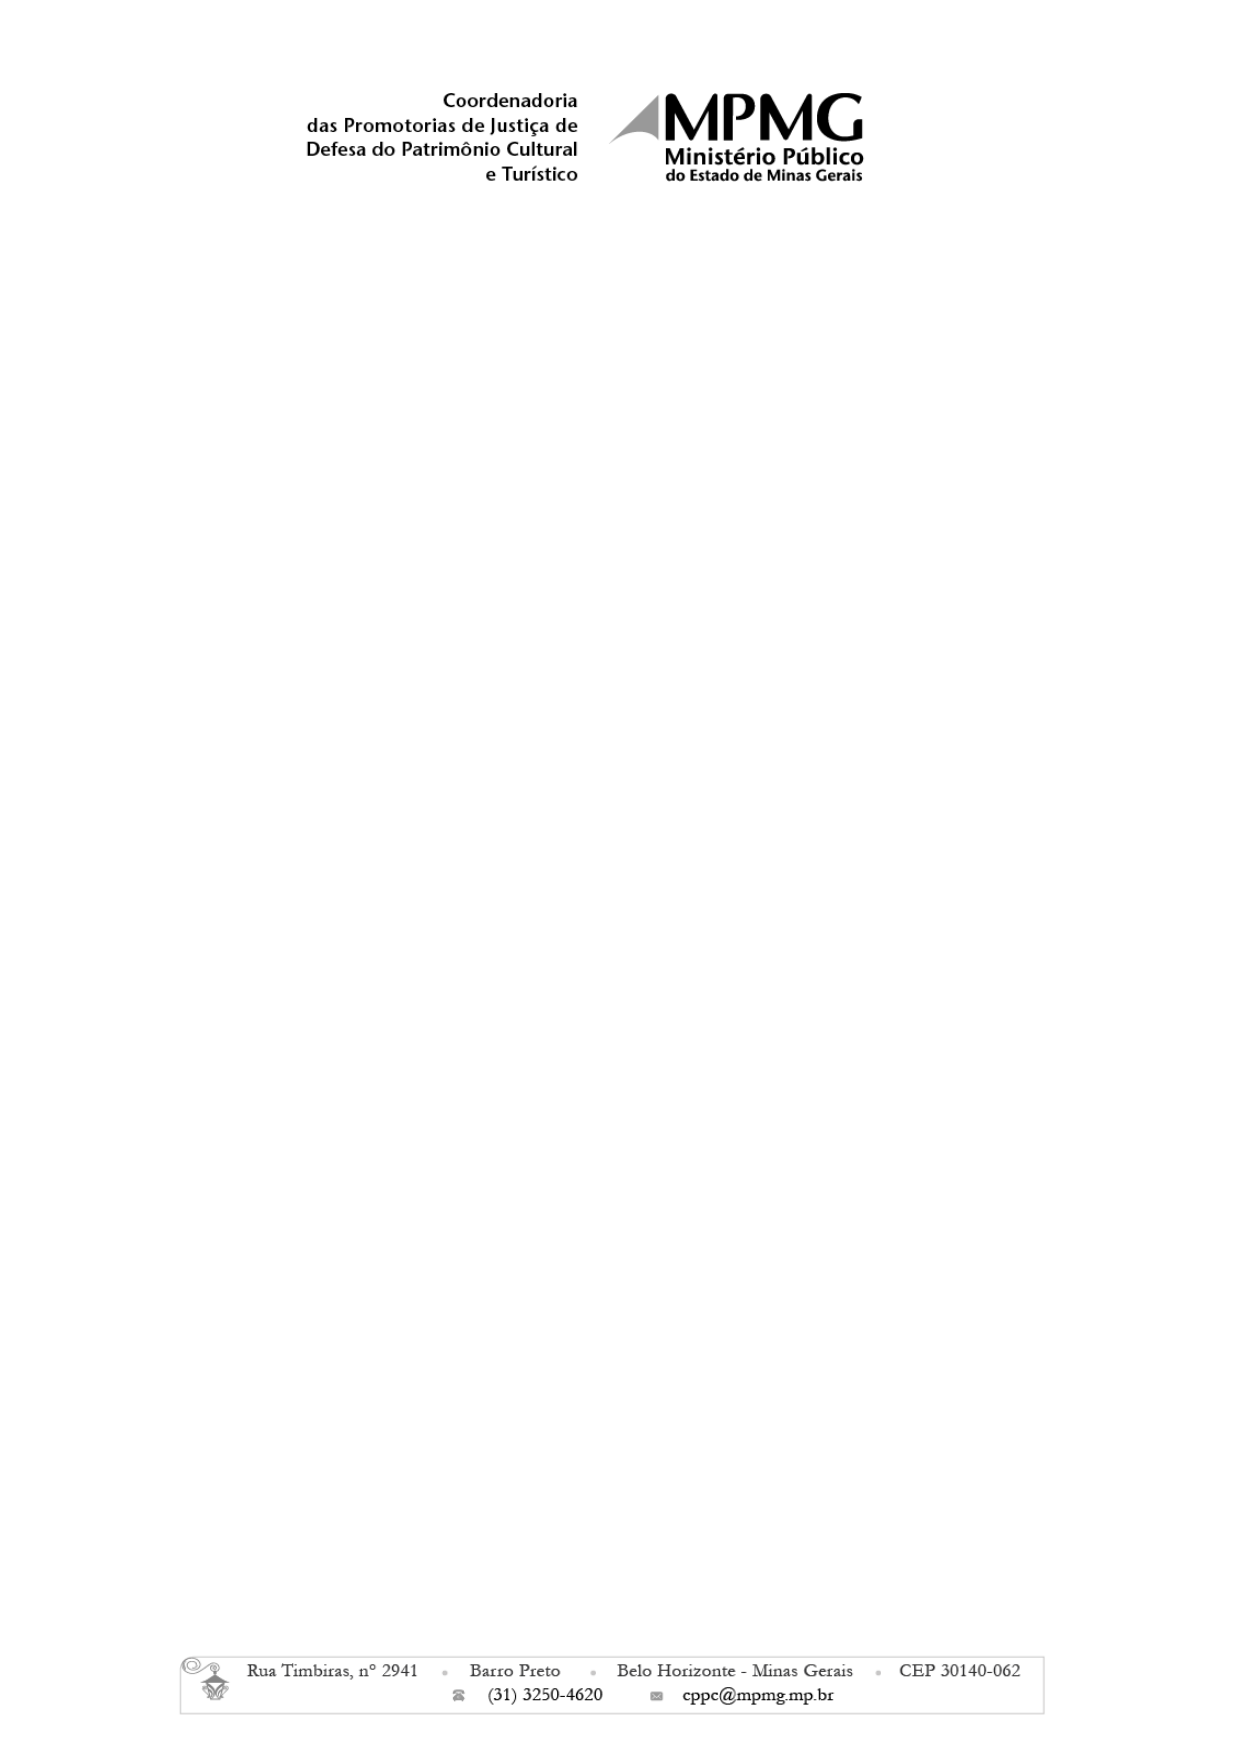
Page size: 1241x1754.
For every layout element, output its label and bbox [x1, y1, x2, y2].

picture [168, 1648, 1049, 1716]
picture [182, 65, 1058, 198]
